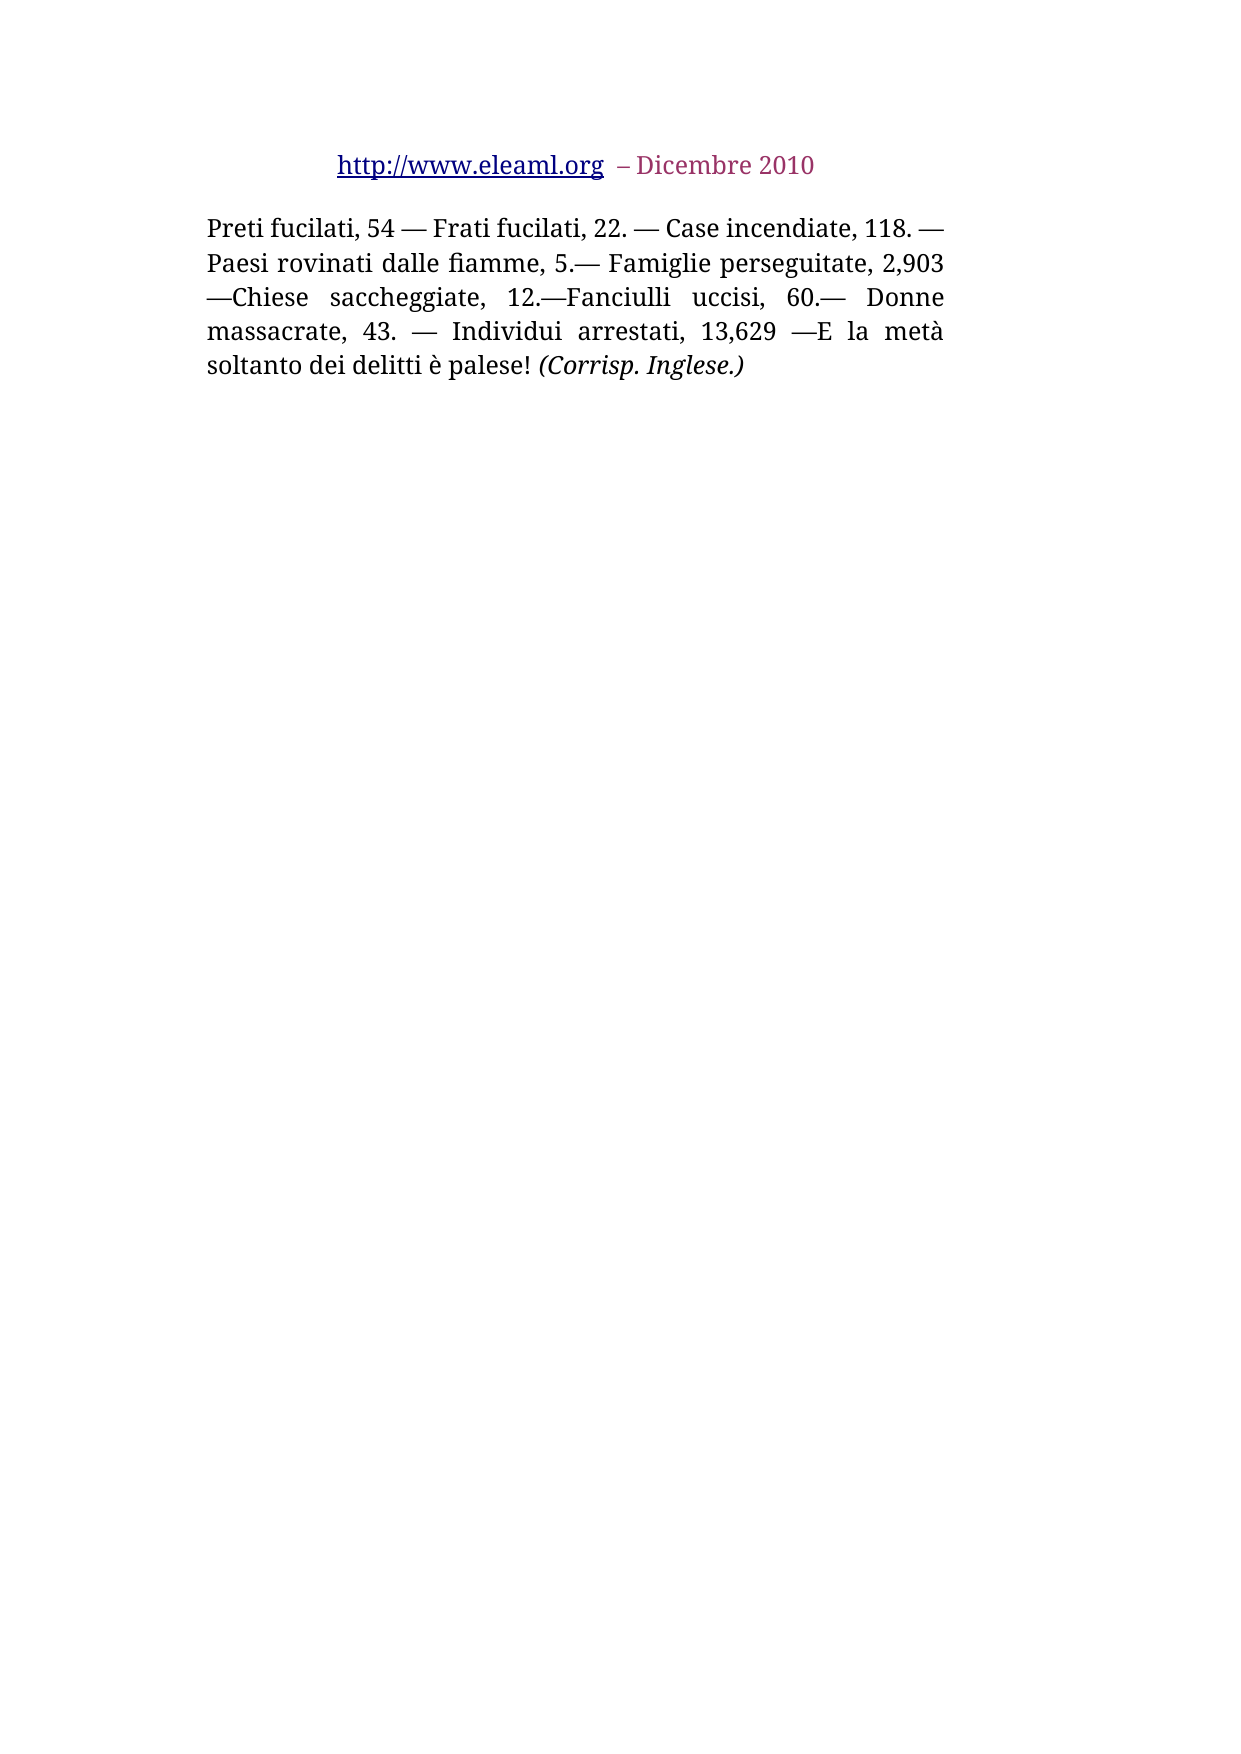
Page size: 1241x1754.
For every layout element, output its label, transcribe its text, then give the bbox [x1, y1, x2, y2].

text Preti fucilati, 54 — Frati fucilati, 22. — Case incendiate, 118. —Paesi rovinati dalle fiamme, 5.— Famiglie perseguitate, 2,903 —Chiese saccheggiate, 12.—Fanciulli uccisi, 60.— Donne massacrate, 43. — Individui arrestati, 13,629 —E la metà soltanto dei delitti è palese! (Corrisp. Inglese.) [207, 211, 945, 381]
